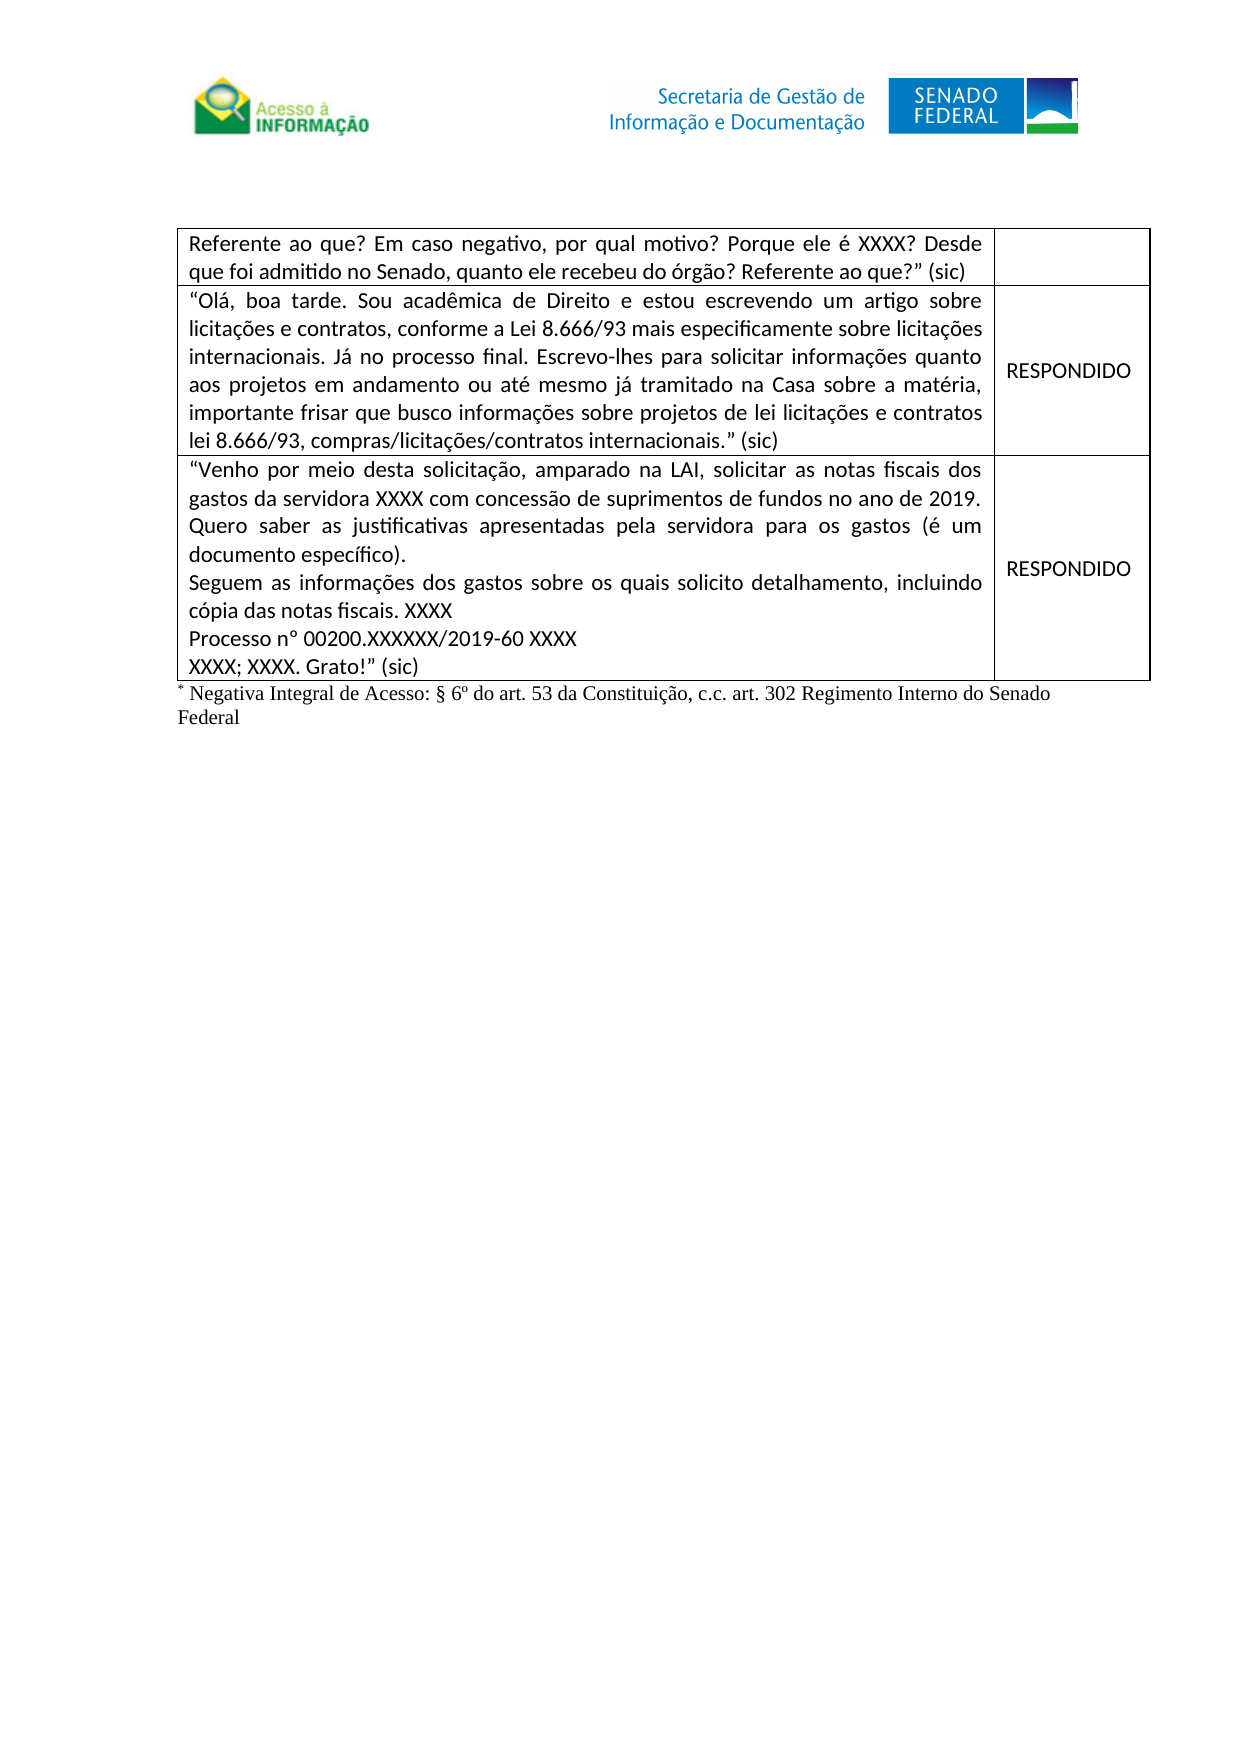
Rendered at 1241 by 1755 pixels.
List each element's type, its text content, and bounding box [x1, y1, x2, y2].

table_cell RESPONDIDO [995, 286, 1149, 454]
table_cell RESPONDIDO [995, 456, 1149, 680]
text * Negativa Integral de Acesso: § 6º do art. 53 da Constituição, c.c. art. 302 Regimento Interno do Senado [177, 681, 1063, 705]
table_cell “Venho por meio desta solicitação, amparado na LAI, solicitar as notas fiscais dos gastos da servidora XXXX com concessão de suprimentos de fundos no ano de 2019. Quero saber as justificativas apresentadas pela servidora para os gastos (é um documento específico). Seguem as informações dos gastos sobre os quais solicito detalhamento, incluindo cópia das notas fiscais. XXXX Processo nº 00200.XXXXXX/2019-60 XXXX XXXX; XXXX. Grato!” (sic) [178, 456, 994, 680]
text Federal [177, 705, 1063, 729]
table_cell Referente ao que? Em caso negativo, por qual motivo? Porque ele é XXXX? Desde que foi admitido no Senado, quanto ele recebeu do órgão? Referente ao que?” (sic) [178, 229, 994, 285]
table_cell “Olá, boa tarde. Sou acadêmica de Direito e estou escrevendo um artigo sobre licitações e contratos, conforme a Lei 8.666/93 mais especificamente sobre licitações internacionais. Já no processo final. Escrevo-lhes para solicitar informações quanto aos projetos em andamento ou até mesmo já tramitado na Casa sobre a matéria, importante frisar que busco informações sobre projetos de lei licitações e contratos lei 8.666/93, compras/licitações/contratos internacionais.” (sic) [178, 286, 994, 454]
table_cell [995, 229, 1149, 285]
